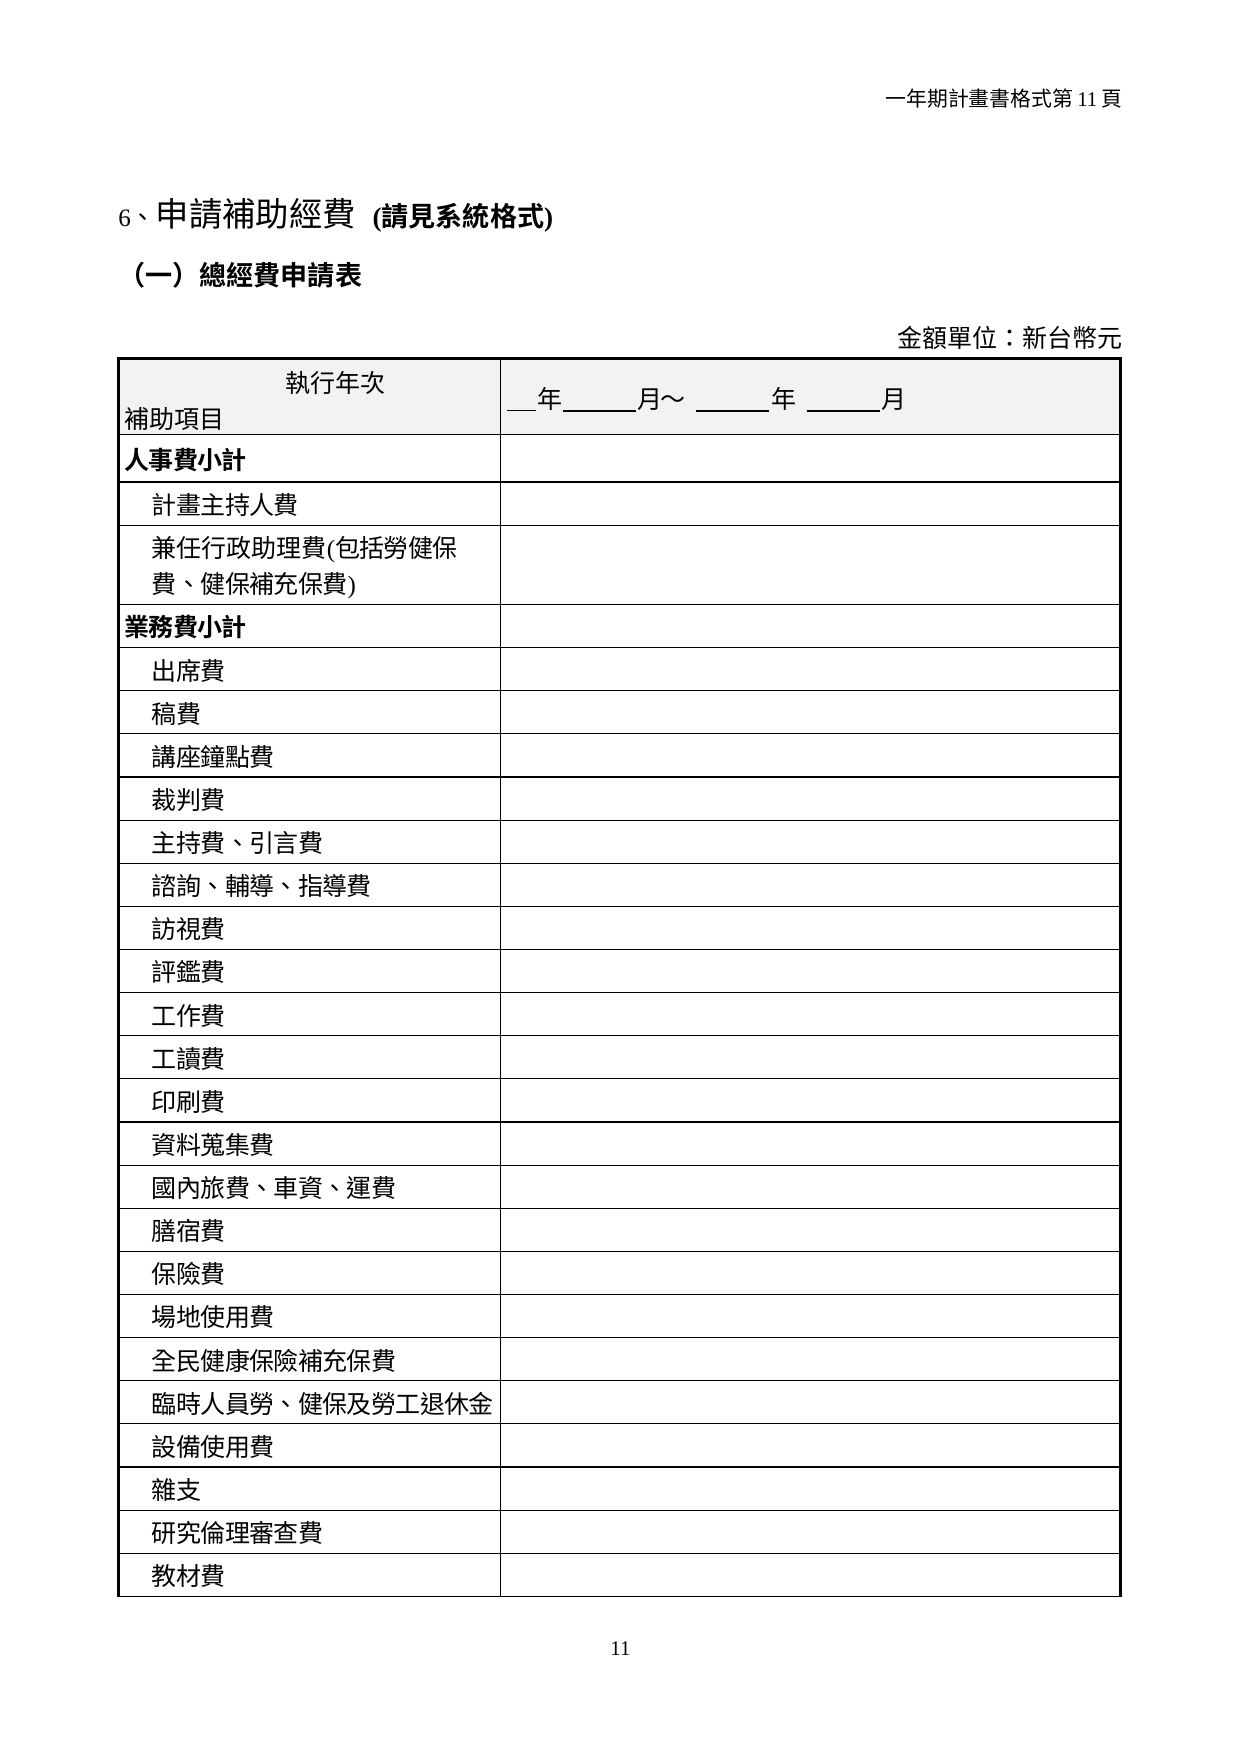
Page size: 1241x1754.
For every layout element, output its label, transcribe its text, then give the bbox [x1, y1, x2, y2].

table_cell 稿費 [120, 691, 500, 733]
table_cell [501, 1079, 1119, 1121]
table_cell 人事費小計 [120, 435, 500, 481]
table_cell 兼任行政助理費(包括勞健保費、健保補充保費) [120, 526, 500, 604]
list 申請補助經費 (請見系統格式) [118, 170, 1122, 232]
table_cell [501, 821, 1119, 863]
table_cell 雜支 [120, 1468, 500, 1509]
table_cell 資料蒐集費 [120, 1123, 500, 1164]
table_header 年 月～ 年 月 [501, 360, 1119, 434]
table_cell [501, 1381, 1119, 1423]
table_cell [501, 648, 1119, 690]
table_cell [501, 526, 1119, 604]
table_cell [501, 1295, 1119, 1337]
table_cell [501, 778, 1119, 819]
table_cell [501, 950, 1119, 992]
table_cell [501, 691, 1119, 733]
table_cell [501, 1338, 1119, 1380]
table_cell 計畫主持人費 [120, 483, 500, 524]
table_cell 臨時人員勞、健保及勞工退休金 [120, 1381, 500, 1423]
table_cell [501, 1166, 1119, 1208]
table_cell 評鑑費 [120, 950, 500, 992]
table_cell 場地使用費 [120, 1295, 500, 1337]
table_cell [501, 864, 1119, 906]
text （一）總經費申請表 [118, 232, 1122, 295]
table_cell 業務費小計 [120, 605, 500, 647]
table_cell 裁判費 [120, 778, 500, 819]
table_cell 膳宿費 [120, 1209, 500, 1251]
table_cell [501, 1511, 1119, 1553]
table_cell 工讀費 [120, 1036, 500, 1078]
table_cell 研究倫理審查費 [120, 1511, 500, 1553]
table_cell [501, 993, 1119, 1035]
table_cell [501, 1424, 1119, 1466]
table_header 執行年次 補助項目 [120, 360, 500, 434]
table_cell 諮詢、輔導、指導費 [120, 864, 500, 906]
table_cell 講座鐘點費 [120, 734, 500, 776]
table_cell 工作費 [120, 993, 500, 1035]
table_cell [501, 1554, 1119, 1596]
table_cell 出席費 [120, 648, 500, 690]
table_cell [501, 1252, 1119, 1294]
table_cell [501, 1209, 1119, 1251]
table_cell 全民健康保險補充保費 [120, 1338, 500, 1380]
table_cell [501, 907, 1119, 949]
table_cell [501, 734, 1119, 776]
table_cell [501, 1468, 1119, 1509]
table_cell [501, 483, 1119, 524]
table_cell 設備使用費 [120, 1424, 500, 1466]
table_cell [501, 605, 1119, 647]
table_cell [501, 435, 1119, 481]
table_cell [501, 1036, 1119, 1078]
table_cell 教材費 [120, 1554, 500, 1596]
text 金額單位：新台幣元 [156, 295, 1122, 357]
table_cell 訪視費 [120, 907, 500, 949]
table_cell [501, 1123, 1119, 1164]
table_cell 保險費 [120, 1252, 500, 1294]
table_cell 國內旅費、車資、運費 [120, 1166, 500, 1208]
table_cell 主持費、引言費 [120, 821, 500, 863]
table_cell 印刷費 [120, 1079, 500, 1121]
